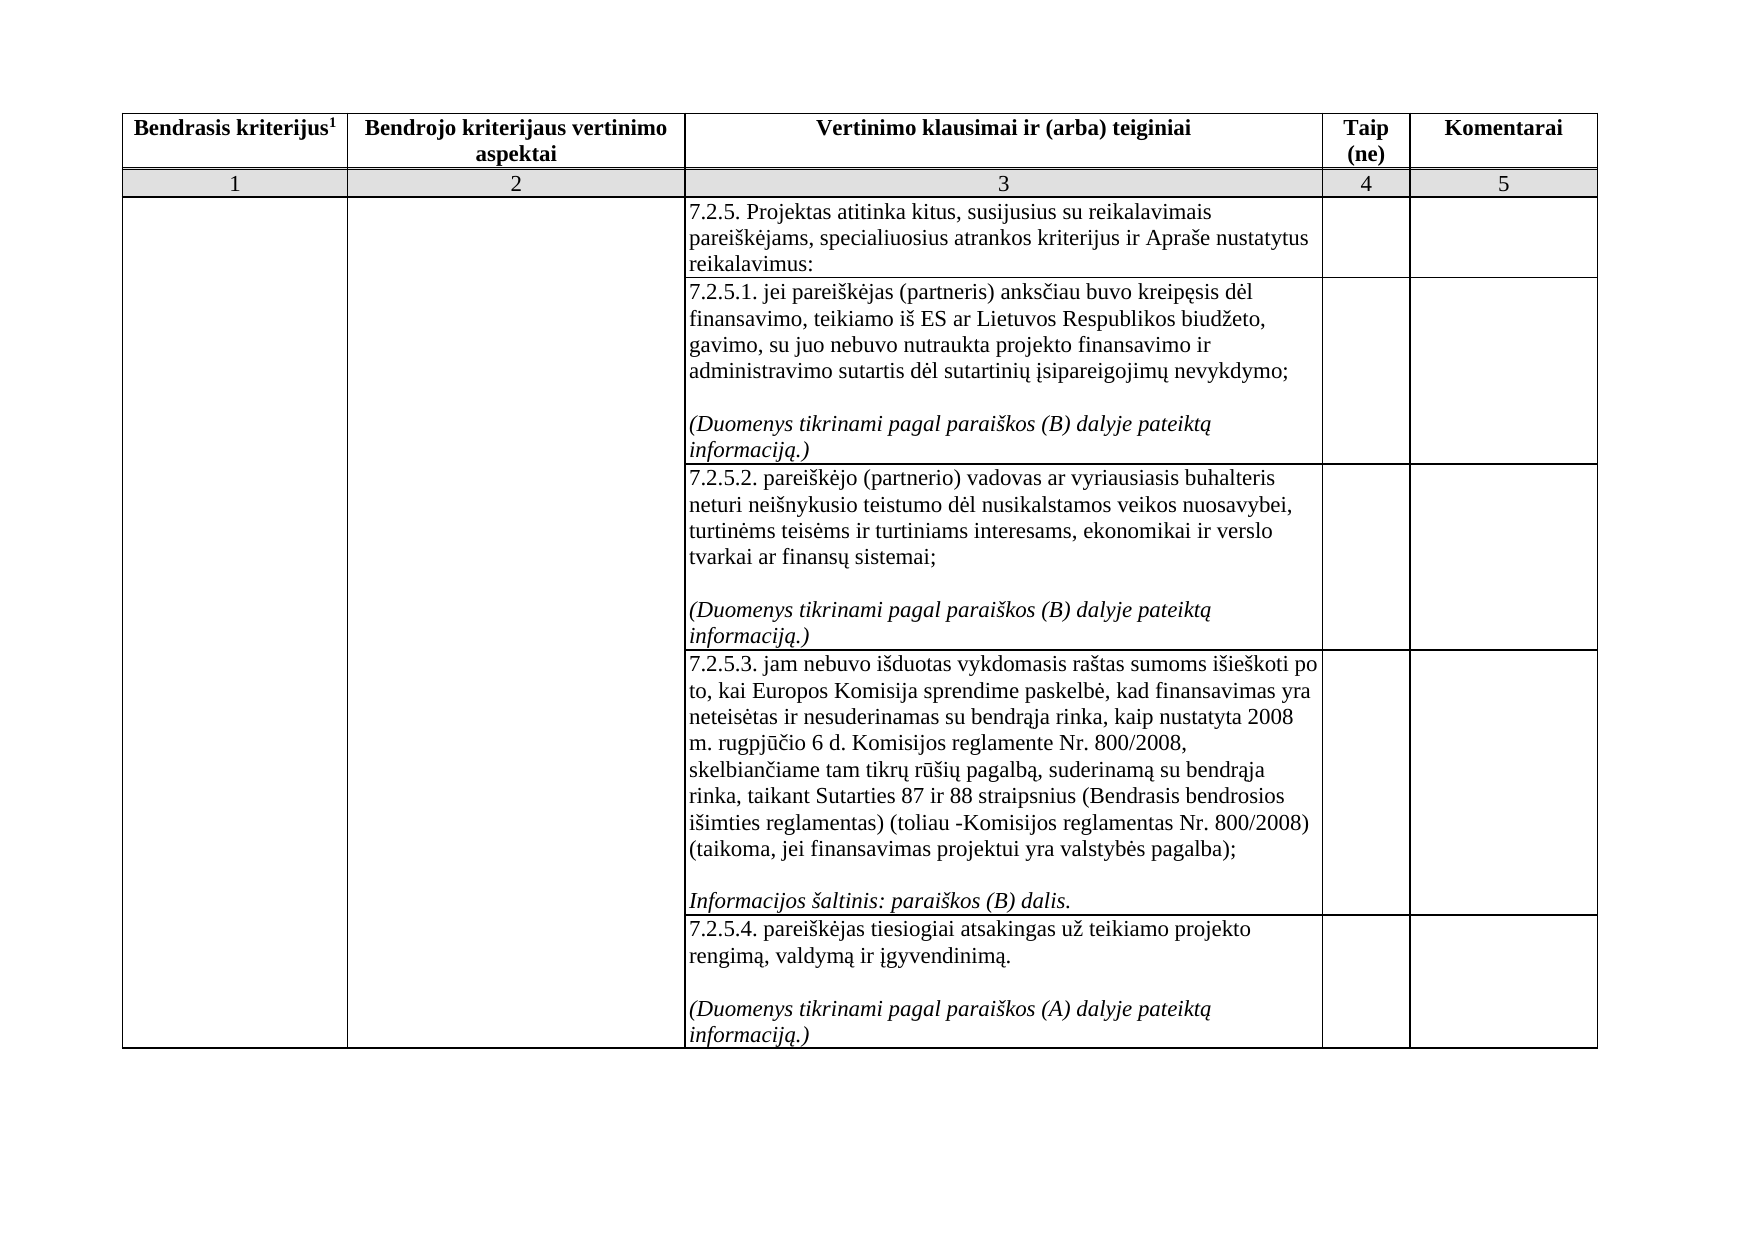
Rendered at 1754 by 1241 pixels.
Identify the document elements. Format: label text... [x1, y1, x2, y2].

table_cell [1411, 465, 1597, 649]
table_cell 7.2.5.1. jei pareiškėjas (partneris) anksčiau buvo kreipęsis dėl finansavimo, teikiamo iš ES ar Lietuvos Respublikos biudžeto, gavimo, su juo nebuvo nutraukta projekto finansavimo ir administravimo sutartis dėl sutartinių įsipareigojimų nevykdymo; (Duomenys tikrinami pagal paraiškos (B) dalyje pateiktą informaciją.) [686, 278, 1322, 463]
table_cell 7.2.5.3. jam nebuvo išduotas vykdomasis raštas sumoms išieškoti po to, kai Europos Komisija sprendime paskelbė, kad finansavimas yra neteisėtas ir nesuderinamas su bendrąja rinka, kaip nustatyta 2008 m. rugpjūčio 6 d. Komisijos reglamente Nr. 800/2008, skelbiančiame tam tikrų rūšių pagalbą, suderinamą su bendrąja rinka, taikant Sutarties 87 ir 88 straipsnius (Bendrasis bendrosios išimties reglamentas) (toliau -Komisijos reglamentas Nr. 800/2008) (taikoma, jei finansavimas projektui yra valstybės pagalba); Informacijos šaltinis: paraiškos (B) dalis. [686, 651, 1322, 914]
table_header Vertinimo klausimai ir (arba) teiginiai [686, 114, 1322, 167]
table_cell [1411, 651, 1597, 914]
table_cell 1 [123, 170, 347, 196]
table_cell 3 [686, 170, 1322, 196]
table_cell [123, 198, 347, 1047]
table_cell [1411, 278, 1597, 463]
table_cell 7.2.5. Projektas atitinka kitus, susijusius su reikalavimais pareiškėjams, specialiuosius atrankos kriterijus ir Apraše nustatytus reikalavimus: [686, 198, 1322, 277]
table_cell 2 [348, 170, 684, 196]
table_cell [1411, 916, 1597, 1047]
table_cell [1323, 278, 1409, 463]
table_cell [1323, 651, 1409, 914]
table_cell [1323, 916, 1409, 1047]
table_header Bendrasis kriterijus1 [123, 114, 347, 167]
table_header Komentarai [1411, 114, 1597, 167]
table_cell [348, 198, 684, 1047]
table_cell 4 [1323, 170, 1409, 196]
table_header Bendrojo kriterijaus vertinimo aspektai [348, 114, 684, 167]
table_cell [1323, 465, 1409, 649]
table_cell [1411, 198, 1597, 277]
table_cell 5 [1411, 170, 1597, 196]
table_cell [1323, 198, 1409, 277]
table_cell 7.2.5.4. pareiškėjas tiesiogiai atsakingas už teikiamo projekto rengimą, valdymą ir įgyvendinimą. (Duomenys tikrinami pagal paraiškos (A) dalyje pateiktą informaciją.) [686, 916, 1322, 1047]
table_cell 7.2.5.2. pareiškėjo (partnerio) vadovas ar vyriausiasis buhalteris neturi neišnykusio teistumo dėl nusikalstamos veikos nuosavybei, turtinėms teisėms ir turtiniams interesams, ekonomikai ir verslo tvarkai ar finansų sistemai; (Duomenys tikrinami pagal paraiškos (B) dalyje pateiktą informaciją.) [686, 465, 1322, 649]
table_header Taip (ne) [1323, 114, 1409, 167]
